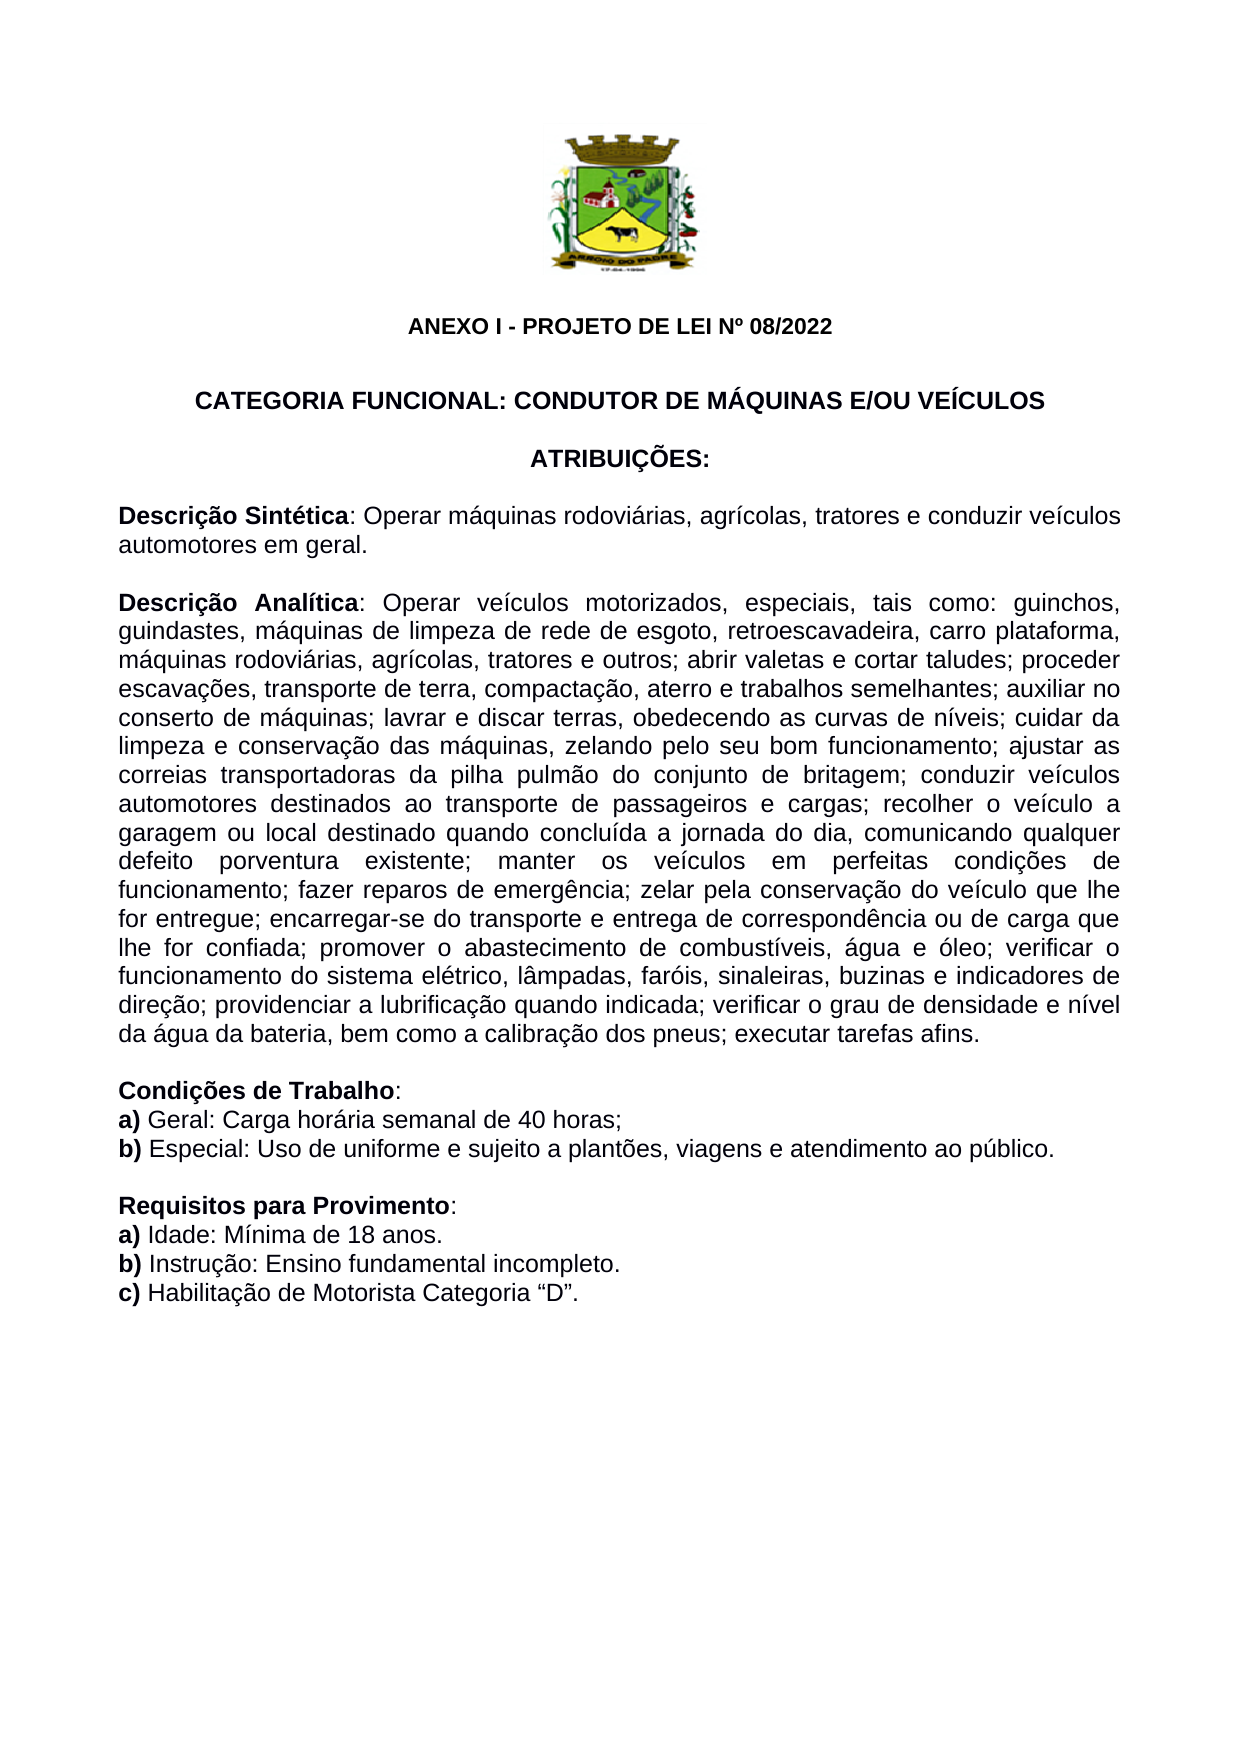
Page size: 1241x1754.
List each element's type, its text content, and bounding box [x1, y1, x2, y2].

text Requisitos para Provimento: [118, 1191, 1122, 1220]
text a) Geral: Carga horária semanal de 40 horas; [118, 1105, 1122, 1134]
text b) Especial: Uso de uniforme e sujeito a plantões, viagens e atendimento ao público. [118, 1134, 1122, 1162]
subtitle CATEGORIA FUNCIONAL: CONDUTOR DE MÁQUINAS E/OU VEÍCULOS [118, 386, 1122, 415]
text Condições de Trabalho: [118, 1076, 1122, 1105]
text a) Idade: Mínima de 18 anos. [118, 1220, 1122, 1249]
text Descrição Analítica: Operar veículos motorizados, especiais, tais como: guinchos, guindastes, máquinas de limpeza de rede de esgoto, retroescavadeira, carro plataforma, máquinas rodoviárias, agrícolas, tratores e outros; abrir valetas e cortar taludes; proceder escavações, transporte de terra, compactação, aterro e trabalhos semelhantes; auxiliar no conserto de máquinas; lavrar e discar terras, obedecendo as curvas de níveis; cuidar da limpeza e conservação das máquinas, zelando pelo seu bom funcionamento; ajustar as correias transportadoras da pilha pulmão do conjunto de britagem; conduzir veículos automotores destinados ao transporte de passageiros e cargas; recolher o veículo a garagem ou local destinado quando concluída a jornada do dia, comunicando qualquer defeito porventura existente; manter os veículos em perfeitas condições de funcionamento; fazer reparos de emergência; zelar pela conservação do veículo que lhe for entregue; encarregar-se do transporte e entrega de correspondência ou de carga que lhe for confiada; promover o abastecimento de combustíveis, água e óleo; verificar o funcionamento do sistema elétrico, lâmpadas, faróis, sinaleiras, buzinas e indicadores de direção; providenciar a lubrificação quando indicada; verificar o grau de densidade e nível da água da bateria, bem como a calibração dos pneus; executar tarefas afins. [118, 587, 1122, 1047]
picture [541, 121, 708, 275]
text c) Habilitação de Motorista Categoria “D”. [118, 1277, 1122, 1306]
subtitle ANEXO I - PROJETO DE LEI Nº 08/2022 [118, 313, 1122, 339]
text Descrição Sintética: Operar máquinas rodoviárias, agrícolas, tratores e conduzir veículos automotores em geral. [118, 501, 1122, 559]
text ATRIBUIÇÕES: [118, 444, 1122, 472]
text b) Instrução: Ensino fundamental incompleto. [118, 1249, 1122, 1277]
